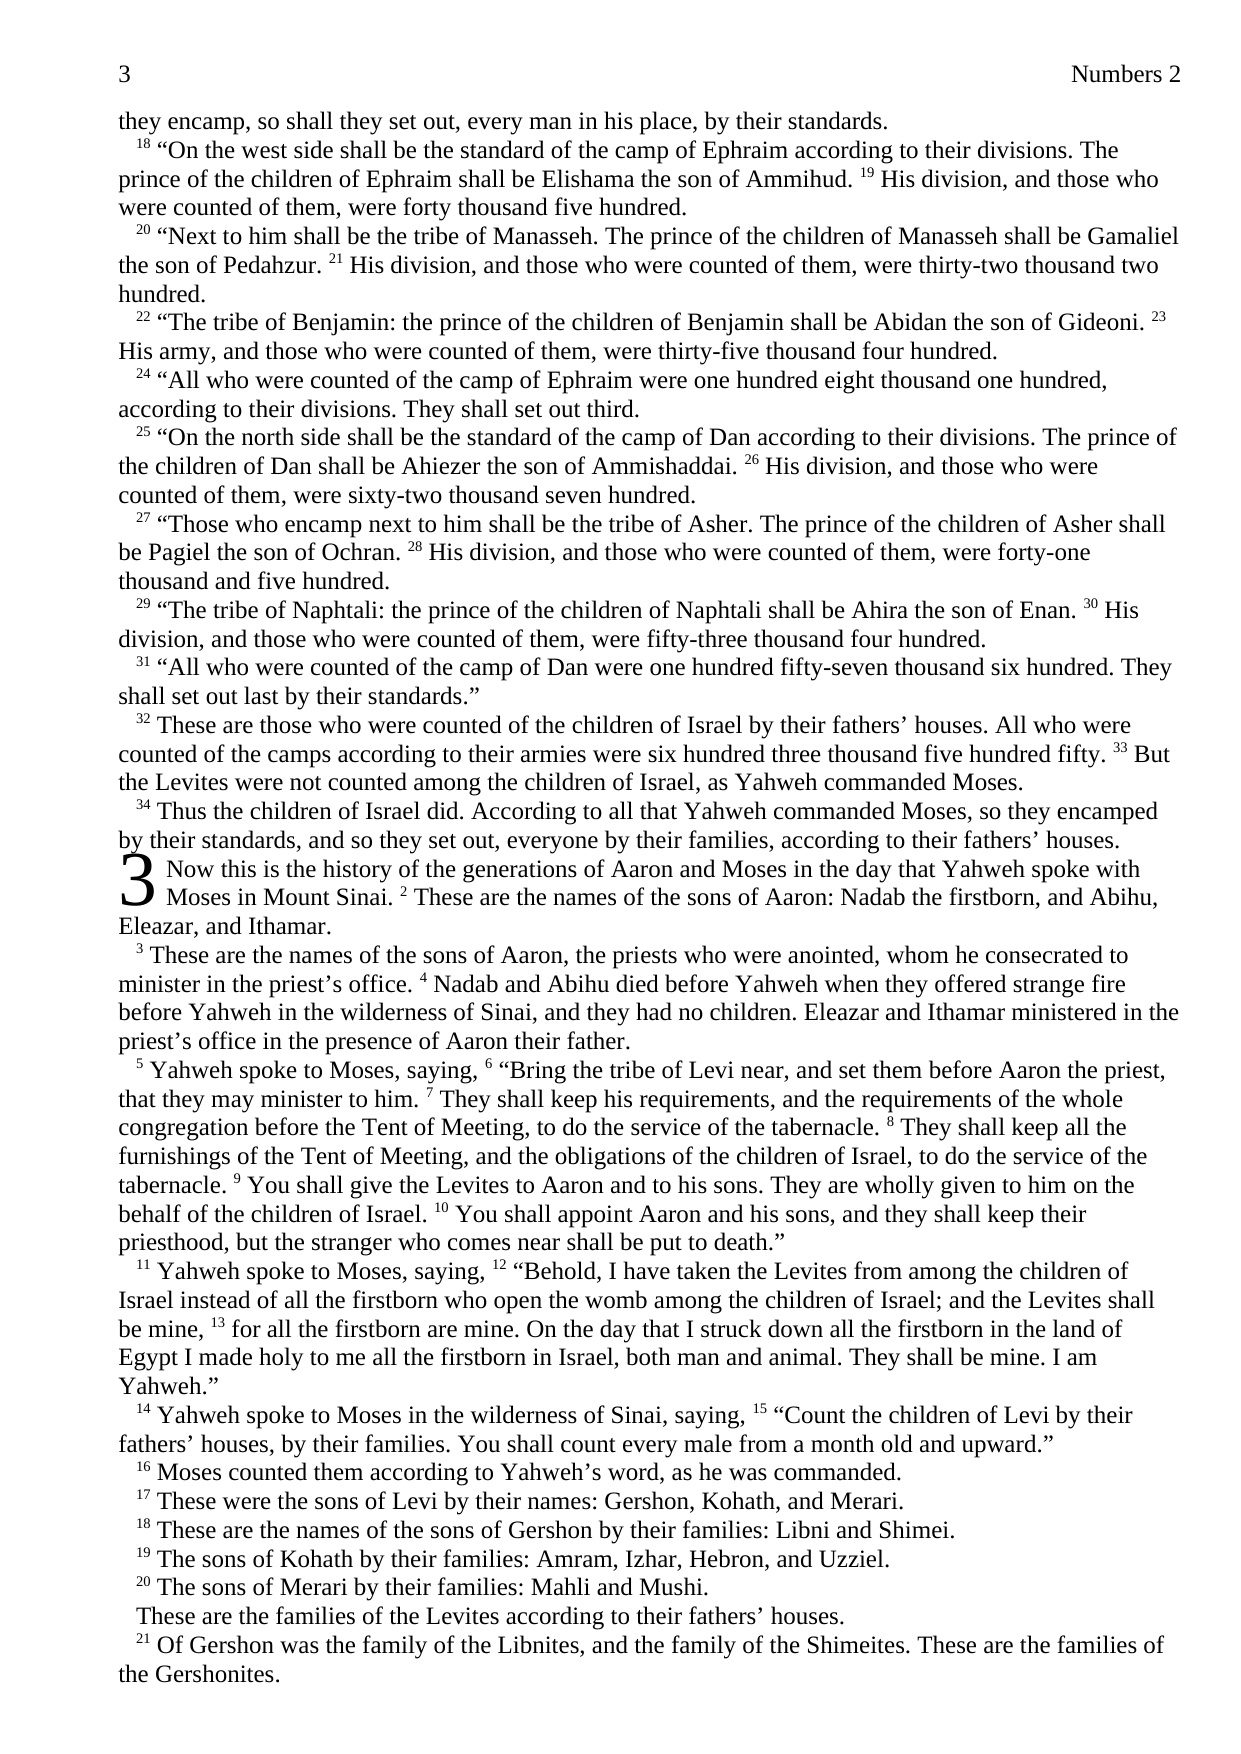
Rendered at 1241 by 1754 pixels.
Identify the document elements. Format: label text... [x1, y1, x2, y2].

text 18 “On the west side shall be the standard of the camp of Ephraim according to their divisions. The prince of the children of Ephraim shall be Elishama the son of Ammihud. 19 His division, and those who were counted of them, were forty thousand five hundred. [118, 135, 1181, 221]
text 14 Yahweh spoke to Moses in the wilderness of Sinai, saying, 15 “Count the children of Levi by their fathers’ houses, by their families. You shall count every male from a month old and upward.” [118, 1400, 1181, 1457]
text 29 “The tribe of Naphtali: the prince of the children of Naphtali shall be Ahira the son of Enan. 30 His division, and those who were counted of them, were fifty-three thousand four hundred. [118, 595, 1181, 652]
text 32 These are those who were counted of the children of Israel by their fathers’ houses. All who were counted of the camps according to their armies were six hundred three thousand five hundred fifty. 33 But the Levites were not counted among the children of Israel, as Yahweh commanded Moses. [118, 710, 1181, 796]
text 3 These are the names of the sons of Aaron, the priests who were anointed, whom he consecrated to minister in the priest’s office. 4 Nadab and Abihu died before Yahweh when they offered strange fire before Yahweh in the wilderness of Sinai, and they had no children. Eleazar and Ithamar ministered in the priest’s office in the presence of Aaron their father. [118, 940, 1181, 1055]
text 21 Of Gershon was the family of the Libnites, and the family of the Shimeites. These are the families of the Gershonites. [118, 1630, 1181, 1687]
text 3Now this is the history of the generations of Aaron and Moses in the day that Yahweh spoke with Moses in Mount Sinai. 2 These are the names of the sons of Aaron: Nadab the firstborn, and Abihu, Eleazar, and Ithamar. [118, 854, 1181, 940]
text 25 “On the north side shall be the standard of the camp of Dan according to their divisions. The prince of the children of Dan shall be Ahiezer the son of Ammishaddai. 26 His division, and those who were counted of them, were sixty-two thousand seven hundred. [118, 422, 1181, 509]
text 18 These are the names of the sons of Gershon by their families: Libni and Shimei. [118, 1515, 1181, 1544]
text 24 “All who were counted of the camp of Ephraim were one hundred eight thousand one hundred, according to their divisions. They shall set out third. [118, 365, 1181, 422]
text These are the families of the Levites according to their fathers’ houses. [118, 1601, 1181, 1630]
text 17 These were the sons of Levi by their names: Gershon, Kohath, and Merari. [118, 1486, 1181, 1515]
text 11 Yahweh spoke to Moses, saying, 12 “Behold, I have taken the Levites from among the children of Israel instead of all the firstborn who open the womb among the children of Israel; and the Levites shall be mine, 13 for all the firstborn are mine. On the day that I struck down all the firstborn in the land of Egypt I made holy to me all the firstborn in Israel, both man and animal. They shall be mine. I am Yahweh.” [118, 1256, 1181, 1400]
text 20 “Next to him shall be the tribe of Manasseh. The prince of the children of Manasseh shall be Gamaliel the son of Pedahzur. 21 His division, and those who were counted of them, were thirty-two thousand two hundred. [118, 221, 1181, 307]
text 16 Moses counted them according to Yahweh’s word, as he was commanded. [118, 1457, 1181, 1486]
text 22 “The tribe of Benjamin: the prince of the children of Benjamin shall be Abidan the son of Gideoni. 23 His army, and those who were counted of them, were thirty-five thousand four hundred. [118, 307, 1181, 365]
text 19 The sons of Kohath by their families: Amram, Izhar, Hebron, and Uzziel. [118, 1544, 1181, 1572]
text they encamp, so shall they set out, every man in his place, by their standards. [118, 106, 1181, 135]
text 20 The sons of Merari by their families: Mahli and Mushi. [118, 1572, 1181, 1601]
text 31 “All who were counted of the camp of Dan were one hundred fifty-seven thousand six hundred. They shall set out last by their standards.” [118, 652, 1181, 710]
text 5 Yahweh spoke to Moses, saying, 6 “Bring the tribe of Levi near, and set them before Aaron the priest, that they may minister to him. 7 They shall keep his requirements, and the requirements of the whole congregation before the Tent of Meeting, to do the service of the tabernacle. 8 They shall keep all the furnishings of the Tent of Meeting, and the obligations of the children of Israel, to do the service of the tabernacle. 9 You shall give the Levites to Aaron and to his sons. They are wholly given to him on the behalf of the children of Israel. 10 You shall appoint Aaron and his sons, and they shall keep their priesthood, but the stranger who comes near shall be put to death.” [118, 1055, 1181, 1256]
text 34 Thus the children of Israel did. According to all that Yahweh commanded Moses, so they encamped by their standards, and so they set out, everyone by their families, according to their fathers’ houses. [118, 796, 1181, 854]
text 27 “Those who encamp next to him shall be the tribe of Asher. The prince of the children of Asher shall be Pagiel the son of Ochran. 28 His division, and those who were counted of them, were forty-one thousand and five hundred. [118, 509, 1181, 595]
